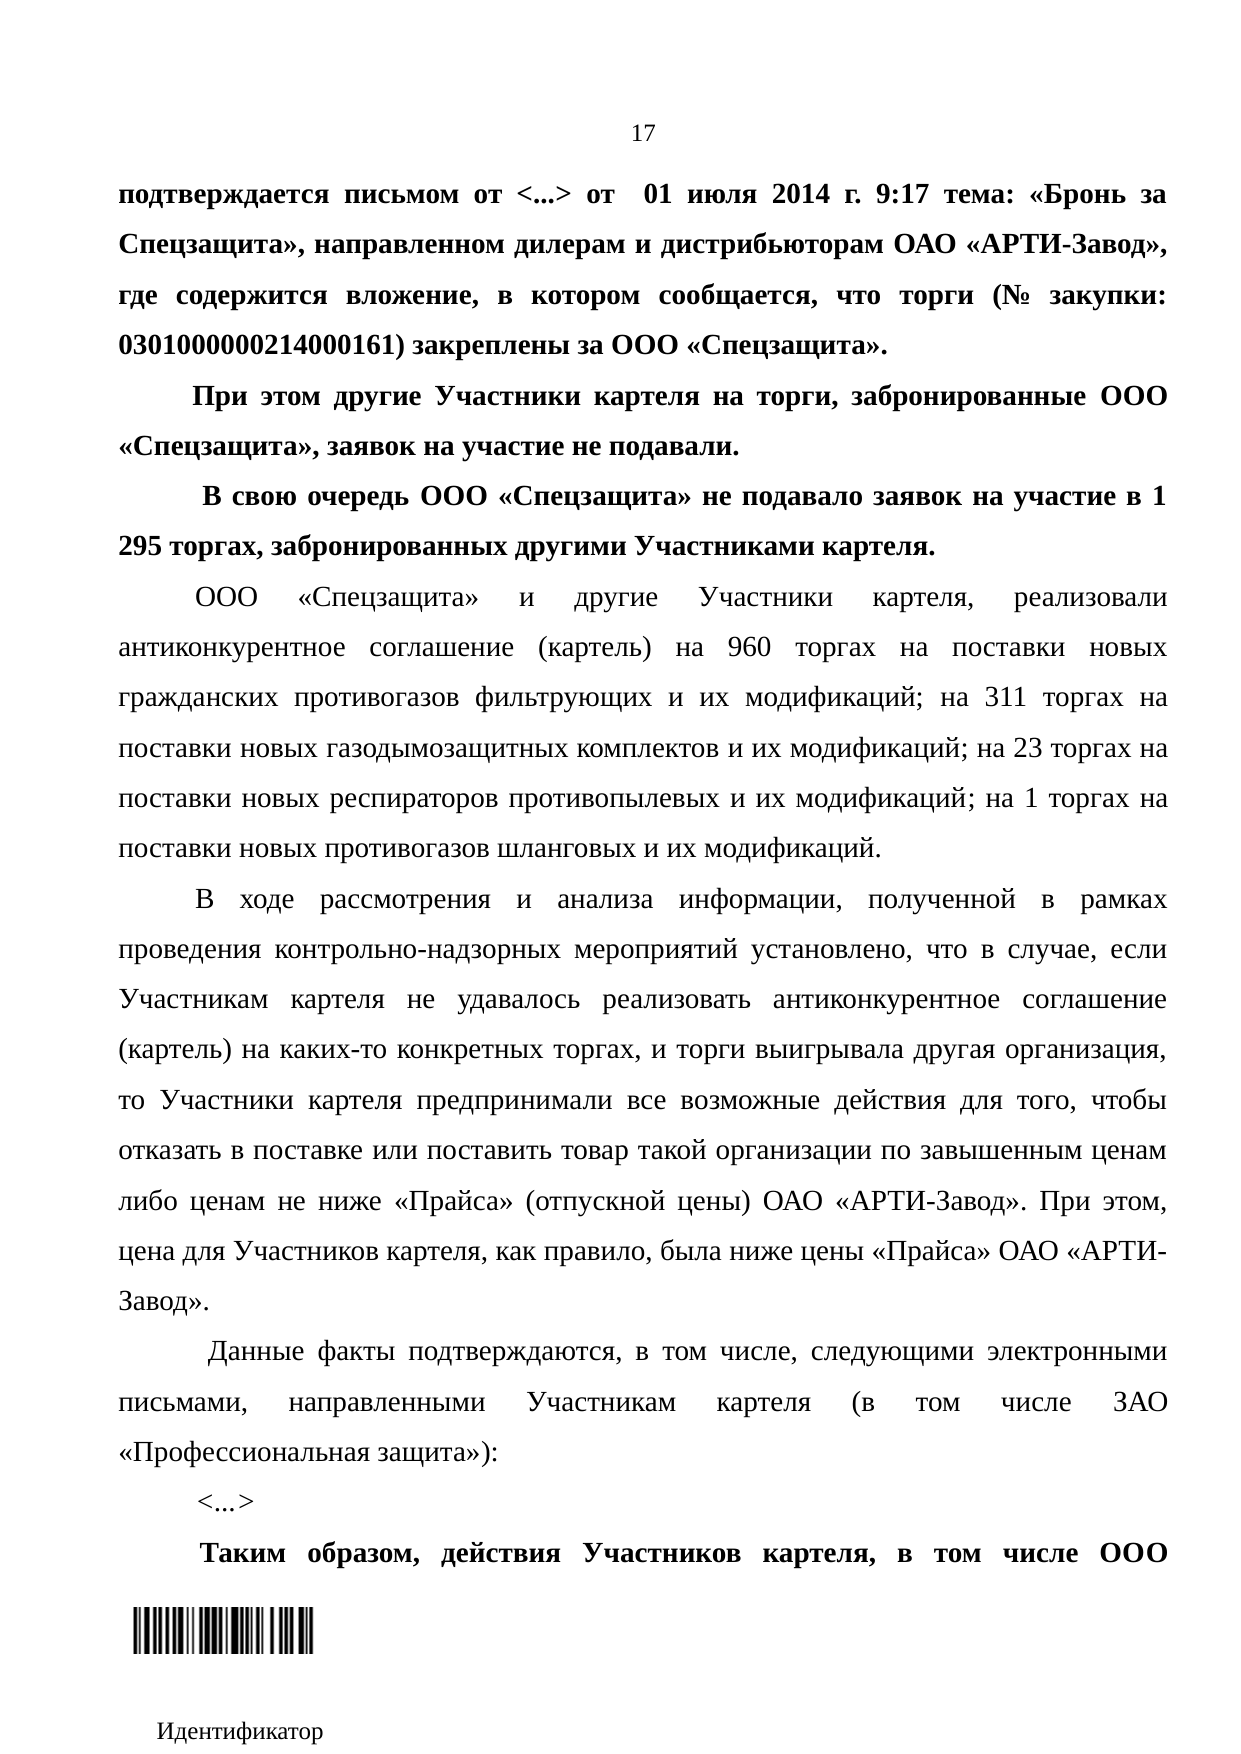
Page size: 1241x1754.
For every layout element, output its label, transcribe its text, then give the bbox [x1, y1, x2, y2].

text ООО «Спецзащита» и другие Участники картеля, реализовали антиконкурентное соглашение (картель) на 960 торгах на поставки новых гражданских противогазов фильтрующих и их модификаций; на 311 торгах на поставки новых газодымозащитных комплектов и их модификаций; на 23 торгах на поставки новых респираторов противопылевых и их модификаций; на 1 торгах на поставки новых противогазов шланговых и их модификаций. [118, 579, 1168, 864]
text <...> [118, 1484, 1168, 1518]
text подтверждается письмом от <...> от 01 июля 2014 г. 9:17 тема: «Бронь за Спецзащита», направленном дилерам и дистрибьюторам ОАО «АРТИ-Завод», где содержится вложение, в котором сообщается, что торги (№ закупки: 0301000000214000161) закреплены за ООО «Спецзащита». [118, 176, 1168, 361]
text В свою очередь ООО «Спецзащита» не подавало заявок на участие в 1 295 торгах, забронированных другими Участниками картеля. [118, 478, 1168, 562]
picture [118, 1607, 331, 1654]
text При этом другие Участники картеля на торги, забронированные ООО «Спецзащита», заявок на участие не подавали. [118, 378, 1168, 461]
text Таким образом, действия Участников картеля, в том числе ООО [118, 1535, 1168, 1568]
text В ходе рассмотрения и анализа информации, полученной в рамках проведения контрольно-надзорных мероприятий установлено, что в случае, если Участникам картеля не удавалось реализовать антиконкурентное соглашение (картель) на каких-то конкретных торгах, и торги выигрывала другая организация, то Участники картеля предпринимали все возможные действия для того, чтобы отказать в поставке или поставить товар такой организации по завышенным ценам либо ценам не ниже «Прайса» (отпускной цены) ОАО «АРТИ-Завод». При этом, цена для Участников картеля, как правило, была ниже цены «Прайса» ОАО «АРТИ-Завод». [118, 881, 1168, 1317]
text Данные факты подтверждаются, в том числе, следующими электронными письмами, направленными Участникам картеля (в том числе ЗАО «Профессиональная защита»): [118, 1333, 1168, 1468]
